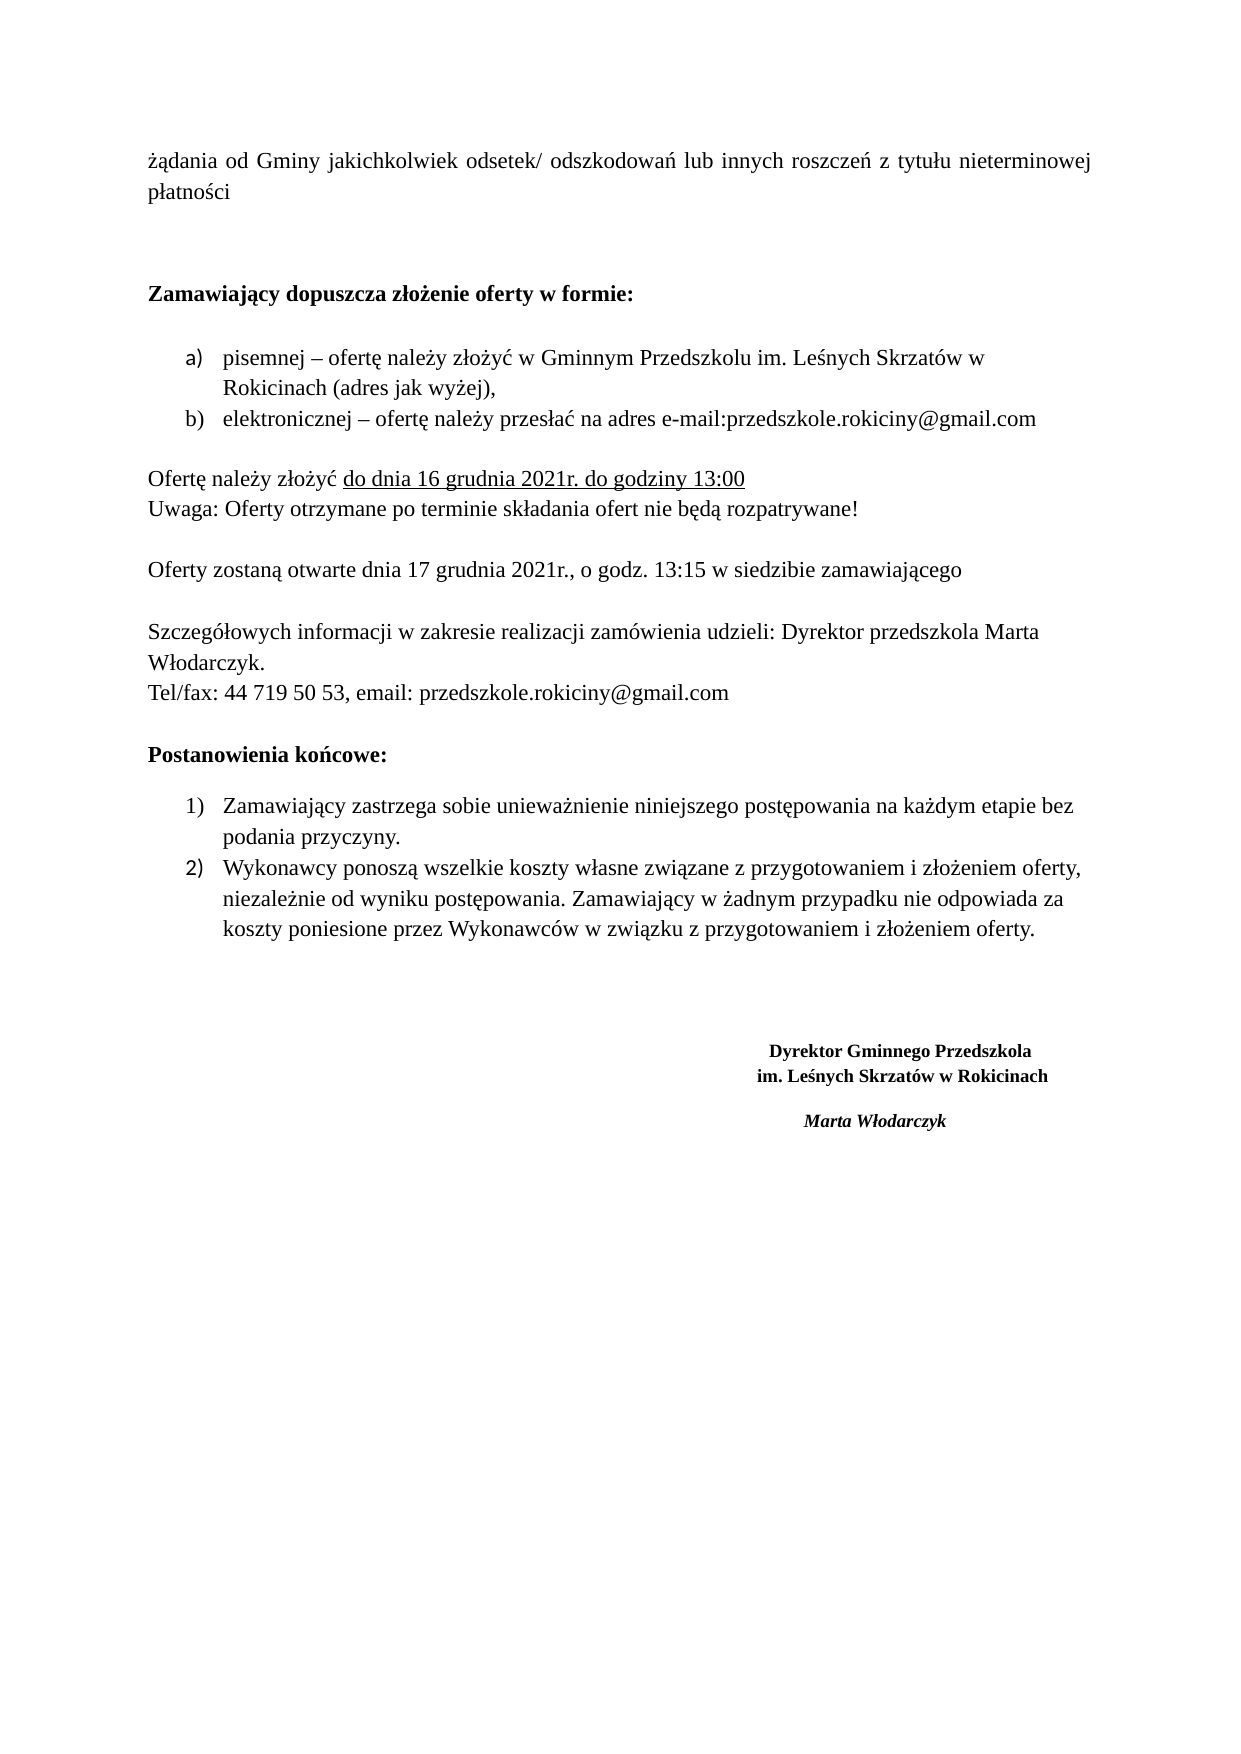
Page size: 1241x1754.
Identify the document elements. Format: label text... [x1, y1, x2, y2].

text Szczegółowych informacji w zakresie realizacji zamówienia udzieli: Dyrektor przedszkola Marta Włodarczyk. Tel/fax: 44 719 50 53, email: przedszkole.rokiciny@gmail.com [148, 618, 1093, 737]
text Oferty zostaną otwarte dnia 17 grudnia 2021r., o godz. 13:15 w siedzibie zamawiającego [148, 526, 1093, 614]
list Wykonawcy ponoszą wszelkie koszty własne związane z przygotowaniem i złożeniem oferty, niezależnie od wyniku postępowania. Zamawiający w żadnym przypadku nie odpowiada za koszty poniesione przez Wykonawców w związku z przygotowaniem i złożeniem oferty. [185, 853, 1093, 941]
text Zamawiający dopuszcza złożenie oferty w formie: [148, 280, 1093, 338]
text Uwaga: Oferty otrzymane po terminie składania ofert nie będą rozpatrywane! [148, 495, 1093, 522]
text Marta Włodarczyk [148, 1110, 1093, 1132]
text żądania od Gminy jakichkolwiek odsetek/ odszkodowań lub innych roszczeń z tytułu nieterminowej płatności [148, 148, 1093, 204]
text Ofertę należy złożyć do dnia 16 grudnia 2021r. do godziny 13:00 [148, 465, 1093, 491]
list elektronicznej – ofertę należy przesłać na adres e-mail:przedszkole.rokiciny@gmail.com [185, 405, 1093, 461]
list Zamawiający zastrzega sobie unieważnienie niniejszego postępowania na każdym etapie bez podania przyczyny. [185, 793, 1093, 849]
text Postanowienia końcowe: [148, 742, 1093, 768]
list pisemnej – ofertę należy złożyć w Gminnym Przedszkolu im. Leśnych Skrzatów w Rokicinach (adres jak wyżej), [185, 343, 1093, 401]
text Dyrektor Gminnego Przedszkola im. Leśnych Skrzatów w Rokicinach [148, 1008, 1093, 1086]
